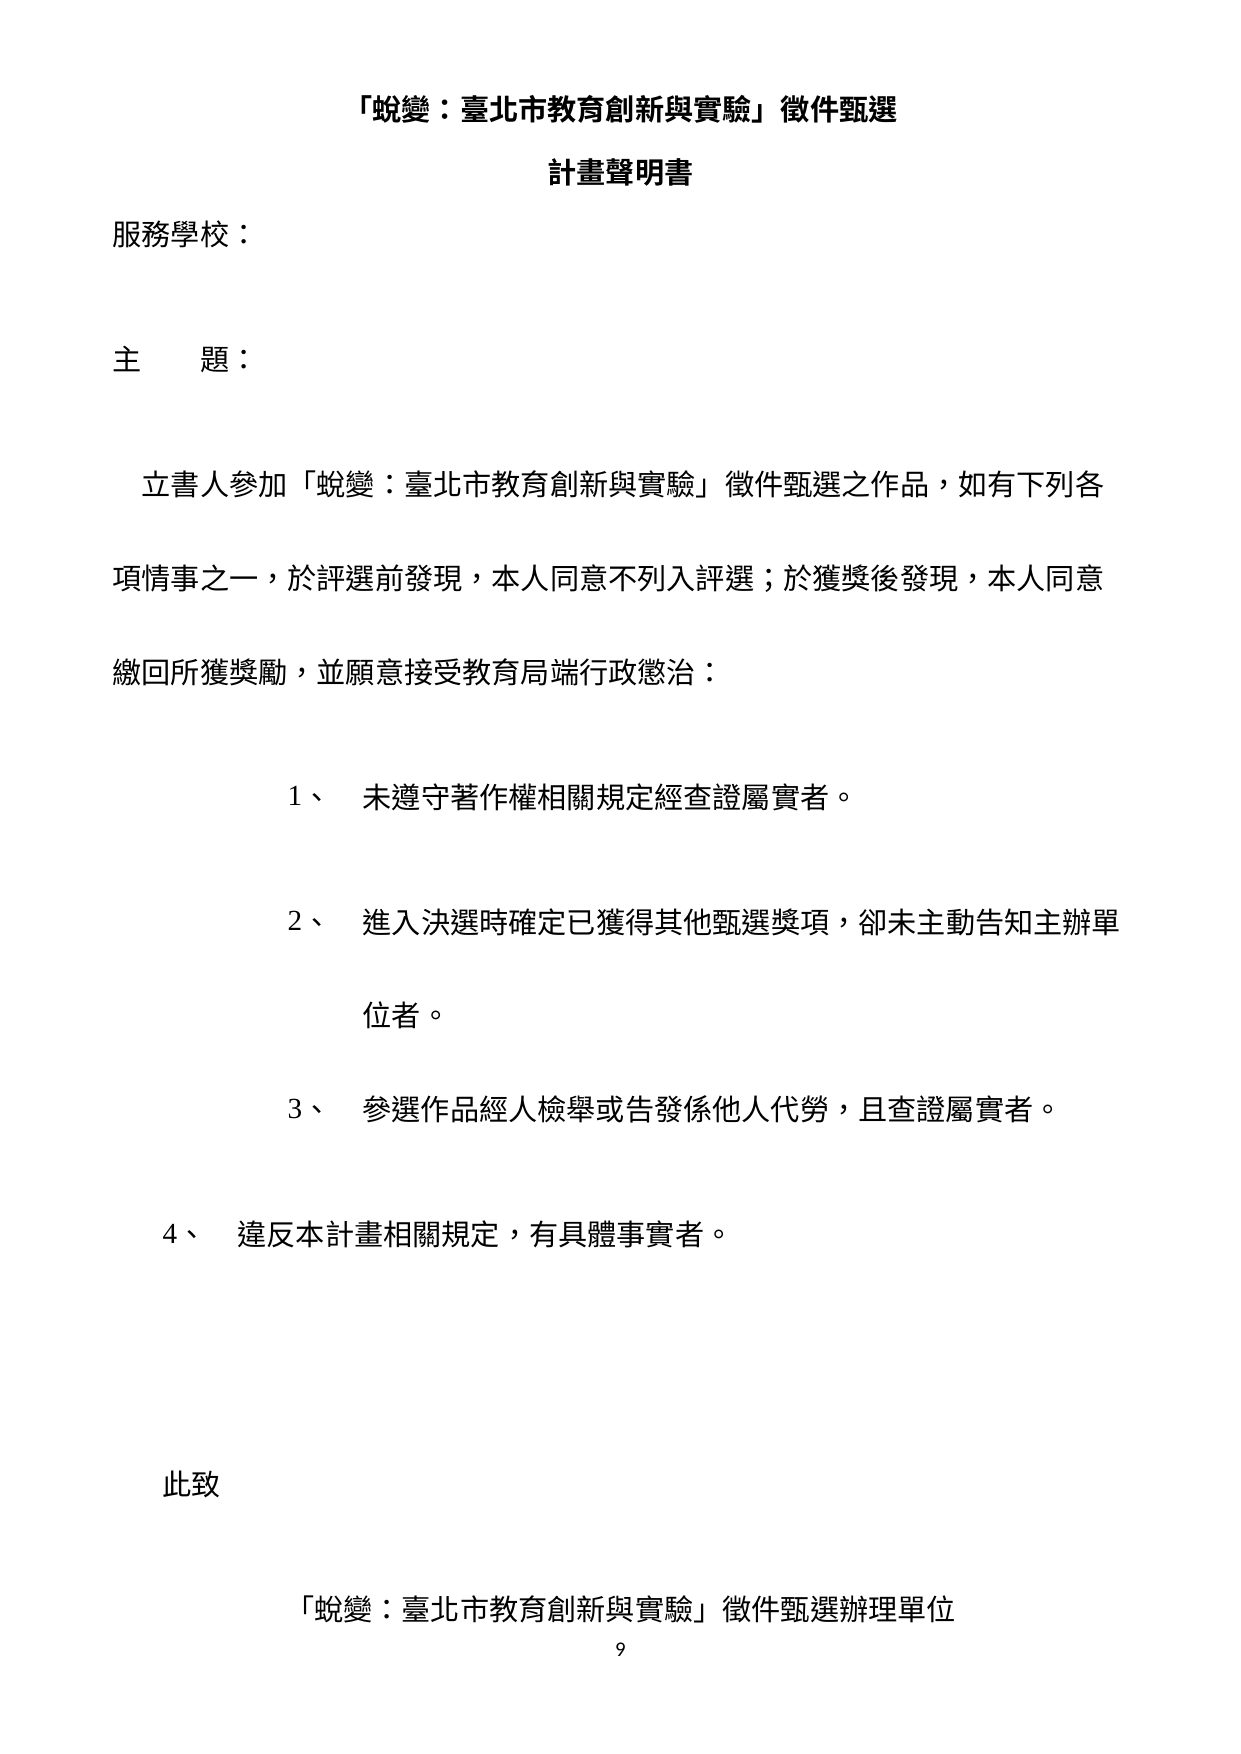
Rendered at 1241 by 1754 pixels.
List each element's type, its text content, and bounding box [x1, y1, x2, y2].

text 此致 [162, 1441, 1128, 1504]
list 違反本計畫相關規定，有具體事實者。 [162, 1191, 1128, 1254]
text 「蛻變：臺北市教育創新與實驗」徵件甄選辦理單位 [112, 1566, 1128, 1629]
text 立書人參加「蛻變：臺北市教育創新與實驗」徵件甄選之作品，如有下列各項情事之一，於評選前發現，本人同意不列入評選；於獲獎後發現，本人同意繳回所獲獎勵，並願意接受教育局端行政懲治： [112, 441, 1128, 691]
list 進入決選時確定已獲得其他甄選獎項，卻未主動告知主辦單位者。 [287, 879, 1128, 1035]
list 未遵守著作權相關規定經查證屬實者。 [287, 754, 1128, 816]
text 「蛻變：臺北市教育創新與實驗」徵件甄選 [112, 66, 1128, 129]
text 計畫聲明書 [112, 129, 1128, 191]
list 參選作品經人檢舉或告發係他人代勞，且查證屬實者。 [287, 1066, 1128, 1129]
text 服務學校： [112, 191, 1128, 254]
text 主 題： [112, 316, 1128, 379]
